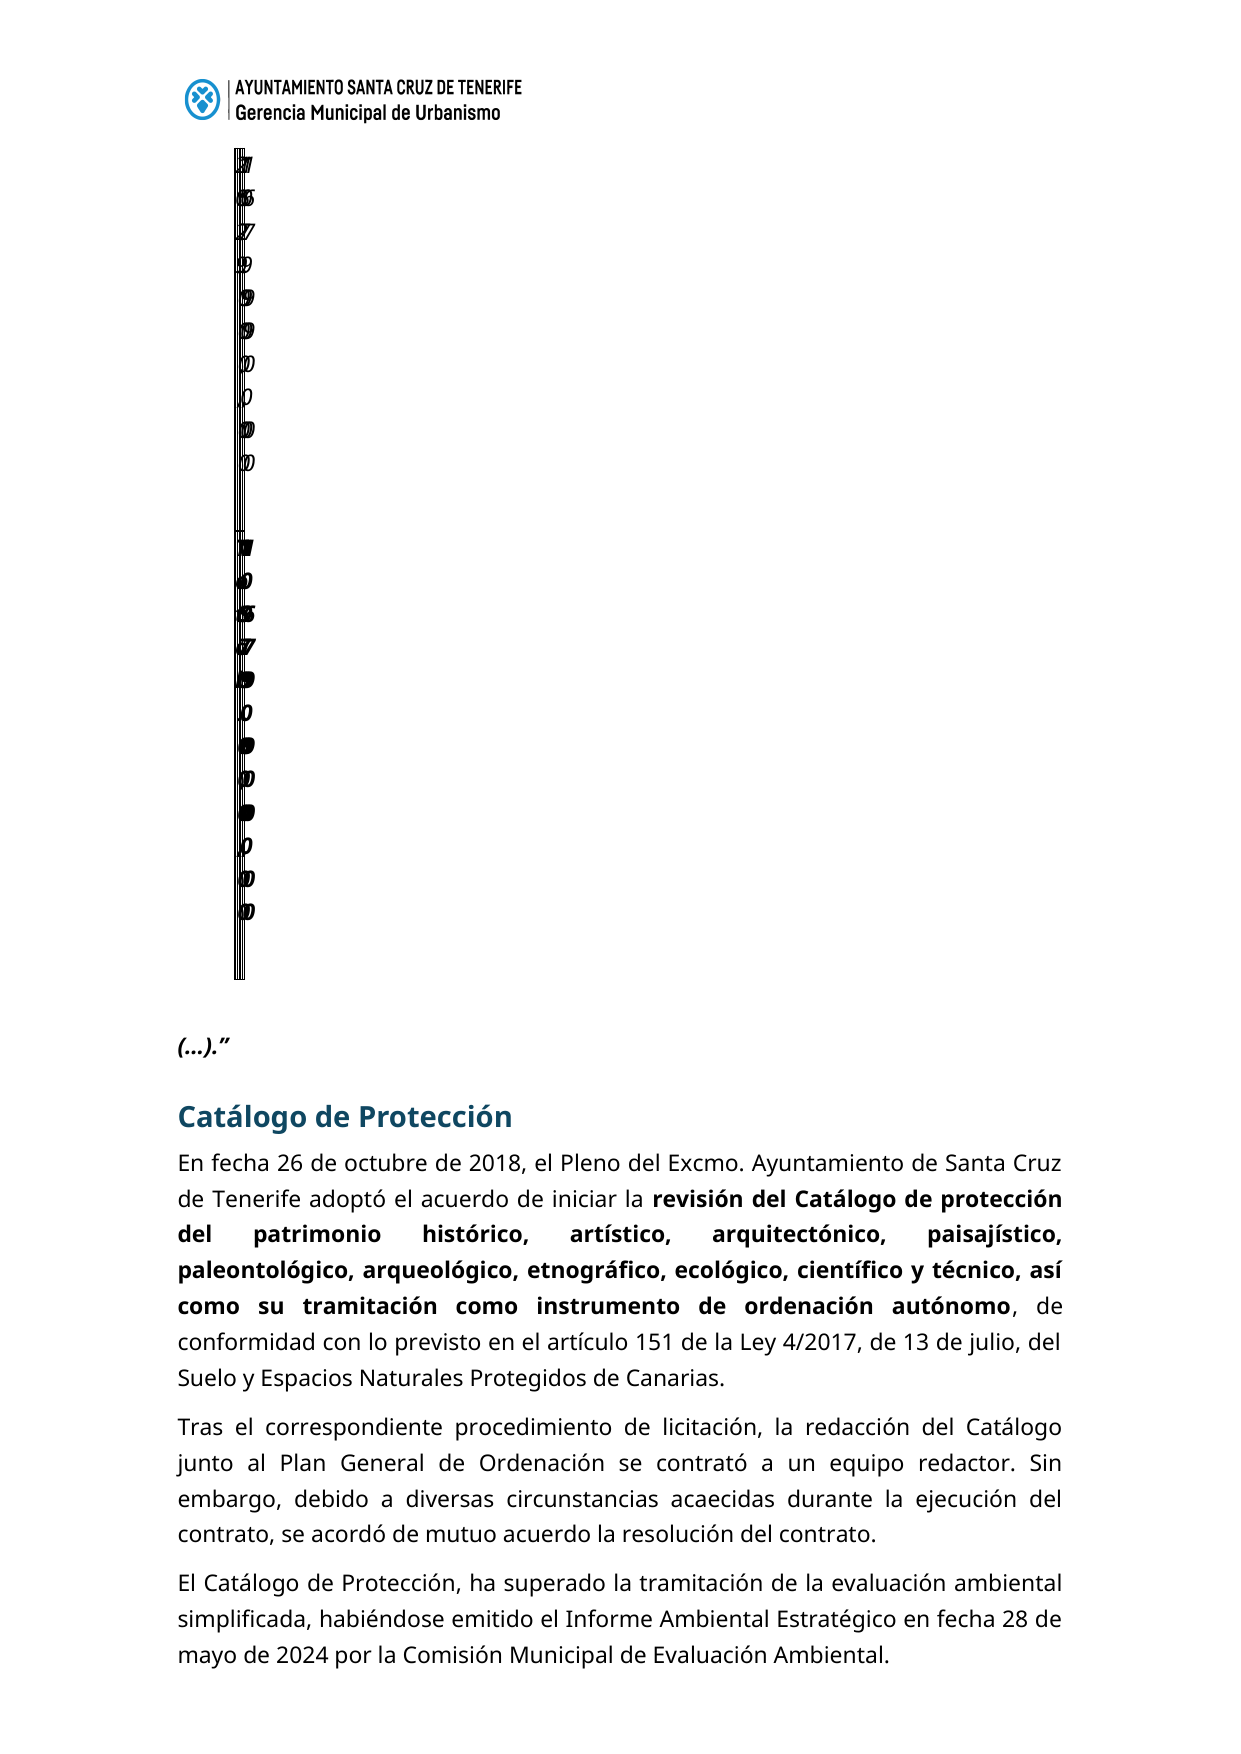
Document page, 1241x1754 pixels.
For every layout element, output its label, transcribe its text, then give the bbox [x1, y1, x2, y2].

text (…).” [177, 1030, 1063, 1061]
subtitle Catálogo de Protección [177, 1096, 1063, 1136]
text En fecha 26 de octubre de 2018, el Pleno del Excmo. Ayuntamiento de Santa Cruz de Tenerife adoptó el acuerdo de iniciar la revisión del Catálogo de protección del patrimonio histórico, artístico, arquitectónico, paisajístico, paleontológico, arqueológico, etnográfico, ecológico, científico y técnico, así como su tramitación como instrumento de ordenación autónomo, de conformidad con lo previsto en el artículo 151 de la Ley 4/2017, de 13 de julio, del Suelo y Espacios Naturales Protegidos de Canarias. [177, 1147, 1063, 1393]
text Tras el correspondiente procedimiento de licitación, la redacción del Catálogo junto al Plan General de Ordenación se contrató a un equipo redactor. Sin embargo, debido a diversas circunstancias acaecidas durante la ejecución del contrato, se acordó de mutuo acuerdo la resolución del contrato. [177, 1411, 1063, 1550]
text El Catálogo de Protección, ha superado la tramitación de la evaluación ambiental simplificada, habiéndose emitido el Informe Ambiental Estratégico en fecha 28 de mayo de 2024 por la Comisión Municipal de Evaluación Ambiental. [177, 1567, 1063, 1670]
